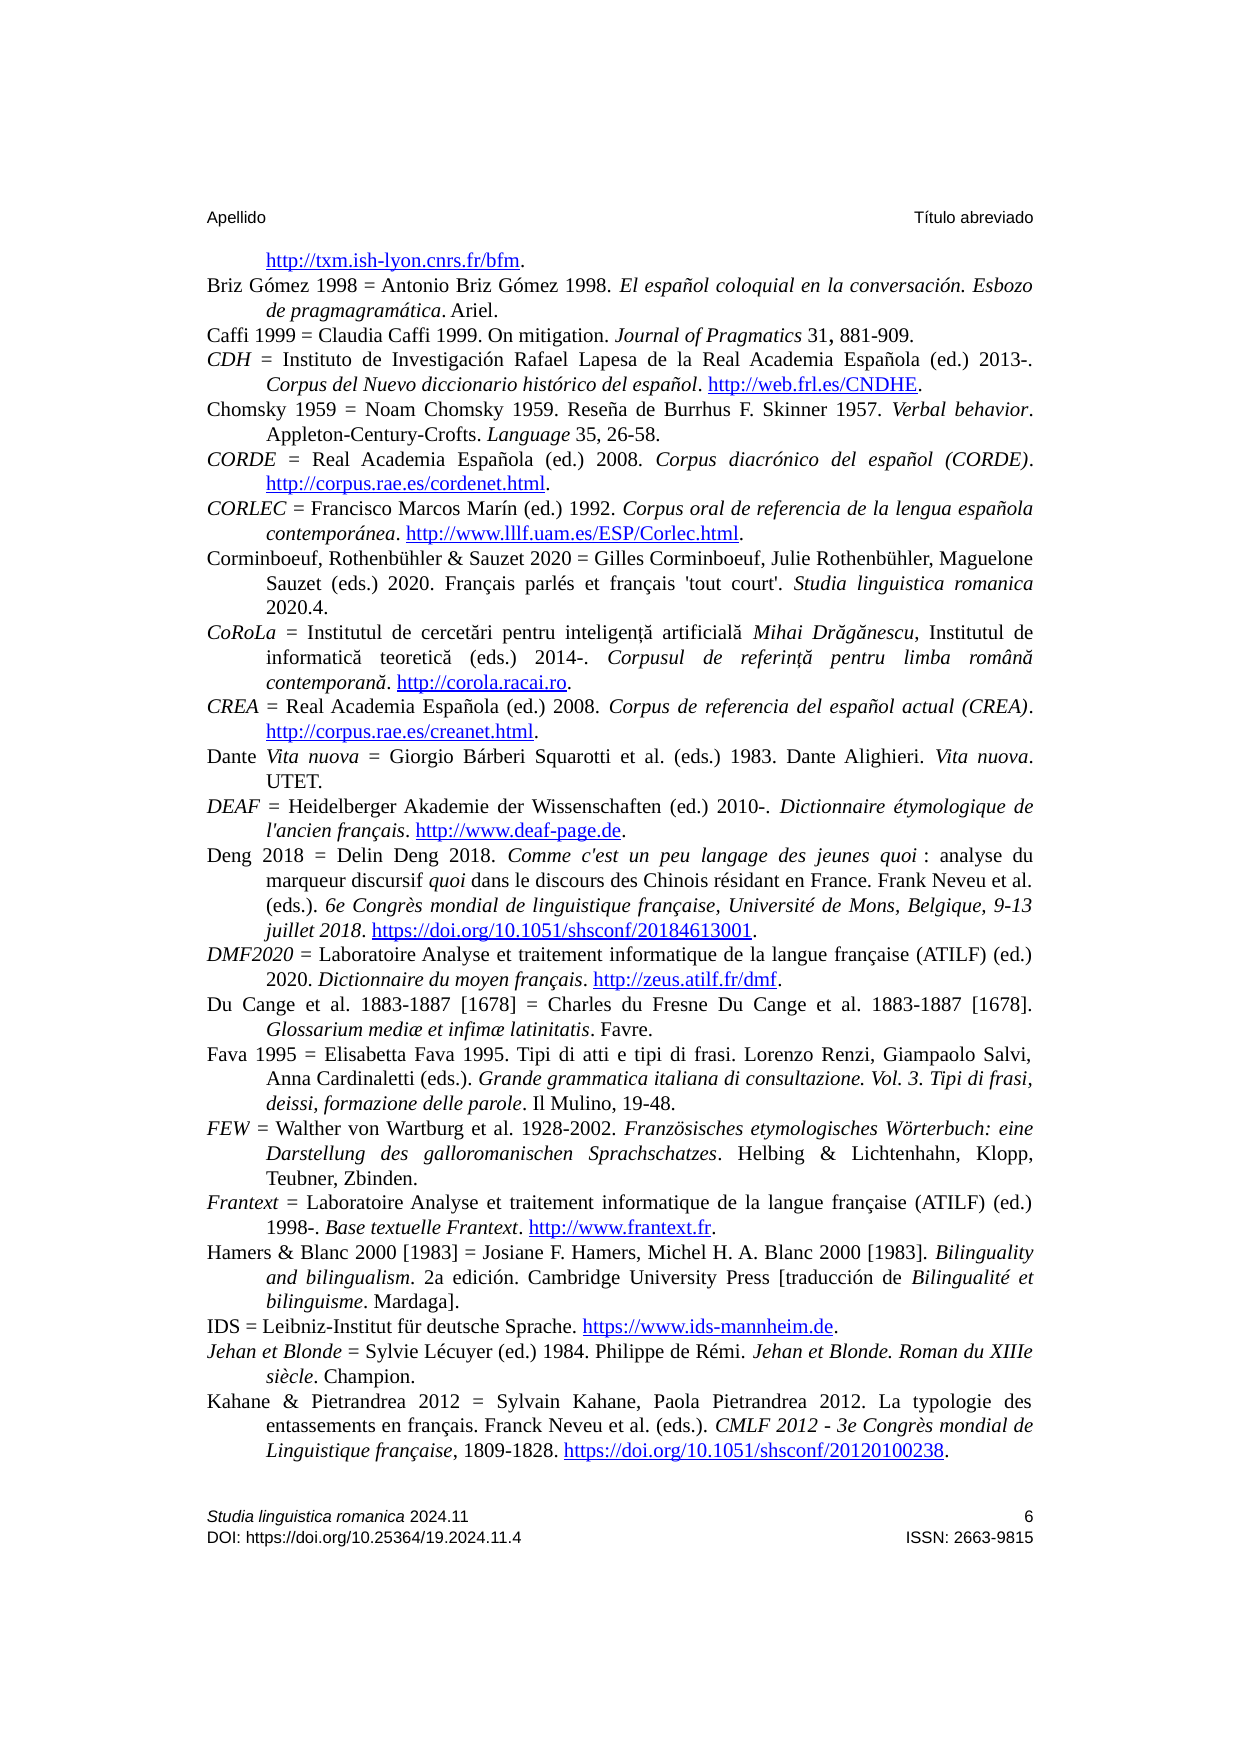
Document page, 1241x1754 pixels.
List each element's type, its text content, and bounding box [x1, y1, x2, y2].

text CORDE = Real Academia Española (ed.) 2008. Corpus diacrónico del español (CORDE). http://corpus.rae.es/cordenet.html. [207, 446, 1033, 496]
text Kahane & Pietrandrea 2012 = Sylvain Kahane, Paola Pietrandrea 2012. La typologie des entassements en français. Franck Neveu et al. (eds.). CMLF 2012 - 3e Congrès mondial de Linguistique française, 1809-1828. https://doi.org/10.1051/shsconf/20120100238. [207, 1388, 1033, 1463]
text CoRoLa = Institutul de cercetări pentru inteligență artificială Mihai Drăgănescu, Institutul de informatică teoretică (eds.) 2014-. Corpusul de referință pentru limba română contemporană. http://corola.racai.ro. [207, 620, 1033, 694]
text Deng 2018 = Delin Deng 2018. Comme c'est un peu langage des jeunes quoi : analyse du marqueur discursif quoi dans le discours des Chinois résidant en France. Frank Neveu et al. (eds.). 6e Congrès mondial de linguistique française, Université de Mons, Belgique, 9-13 juillet 2018. https://doi.org/10.1051/shsconf/20184613001. [207, 843, 1033, 942]
text Chomsky 1959 = Noam Chomsky 1959. Reseña de Burrhus F. Skinner 1957. Verbal behavior. Appleton-Century-Crofts. Language 35, 26-58. [207, 397, 1033, 446]
text Fava 1995 = Elisabetta Fava 1995. Tipi di atti e tipi di frasi. Lorenzo Renzi, Giampaolo Salvi, Anna Cardinaletti (eds.). Grande grammatica italiana di consultazione. Vol. 3. Tipi di frasi, deissi, formazione delle parole. Il Mulino, 19-48. [207, 1041, 1033, 1116]
text http://txm.ish-lyon.cnrs.fr/bfm. [207, 248, 1033, 273]
text Dante Vita nuova = Giorgio Bárberi Squarotti et al. (eds.) 1983. Dante Alighieri. Vita nuova. UTET. [207, 744, 1033, 793]
text Jehan et Blonde = Sylvie Lécuyer (ed.) 1984. Philippe de Rémi. Jehan et Blonde. Roman du XIIIe siècle. Champion. [207, 1339, 1033, 1388]
text Du Cange et al. 1883-1887 [1678] = Charles du Fresne Du Cange et al. 1883-1887 [1678]. Glossarium mediæ et infimæ latinitatis. Favre. [207, 992, 1033, 1041]
text DMF2020 = Laboratoire Analyse et traitement informatique de la langue française (ATILF) (ed.) 2020. Dictionnaire du moyen français. http://zeus.atilf.fr/dmf. [207, 942, 1033, 992]
text CDH = Instituto de Investigación Rafael Lapesa de la Real Academia Española (ed.) 2013-. Corpus del Nuevo diccionario histórico del español. http://web.frl.es/CNDHE. [207, 347, 1033, 397]
text CORLEC = Francisco Marcos Marín (ed.) 1992. Corpus oral de referencia de la lengua española contemporánea. http://www.lllf.uam.es/ESP/Corlec.html. [207, 496, 1033, 545]
text CREA = Real Academia Española (ed.) 2008. Corpus de referencia del español actual (CREA). http://corpus.rae.es/creanet.html. [207, 694, 1033, 744]
text Hamers & Blanc 2000 [1983] = Josiane F. Hamers, Michel H. A. Blanc 2000 [1983]. Bilinguality and bilingualism. 2a edición. Cambridge University Press [traducción de Bilingualité et bilinguisme. Mardaga]. [207, 1239, 1033, 1314]
text FEW = Walther von Wartburg et al. 1928-2002. Französisches etymologisches Wörterbuch: eine Darstellung des galloromanischen Sprachschatzes. Helbing & Lichtenhahn, Klopp, Teubner, Zbinden. [207, 1116, 1033, 1190]
text DEAF = Heidelberger Akademie der Wissenschaften (ed.) 2010-. Dictionnaire étymologique de l'ancien français. http://www.deaf-page.de. [207, 793, 1033, 843]
text IDS = Leibniz-Institut für deutsche Sprache. https://www.ids-mannheim.de. [207, 1314, 1033, 1339]
text Briz Gómez 1998 = Antonio Briz Gómez 1998. El español coloquial en la conversación. Esbozo de pragmagramática. Ariel. [207, 273, 1033, 322]
text Corminboeuf, Rothenbühler & Sauzet 2020 = Gilles Corminboeuf, Julie Rothenbühler, Maguelone Sauzet (eds.) 2020. Français parlés et français 'tout court'. Studia linguistica romanica 2020.4. [207, 545, 1033, 620]
text Frantext = Laboratoire Analyse et traitement informatique de la langue française (ATILF) (ed.) 1998-. Base textuelle Frantext. http://www.frantext.fr. [207, 1190, 1033, 1239]
text Caffi 1999 = Claudia Caffi 1999. On mitigation. Journal of Pragmatics 31, 881-909. [207, 322, 1033, 347]
